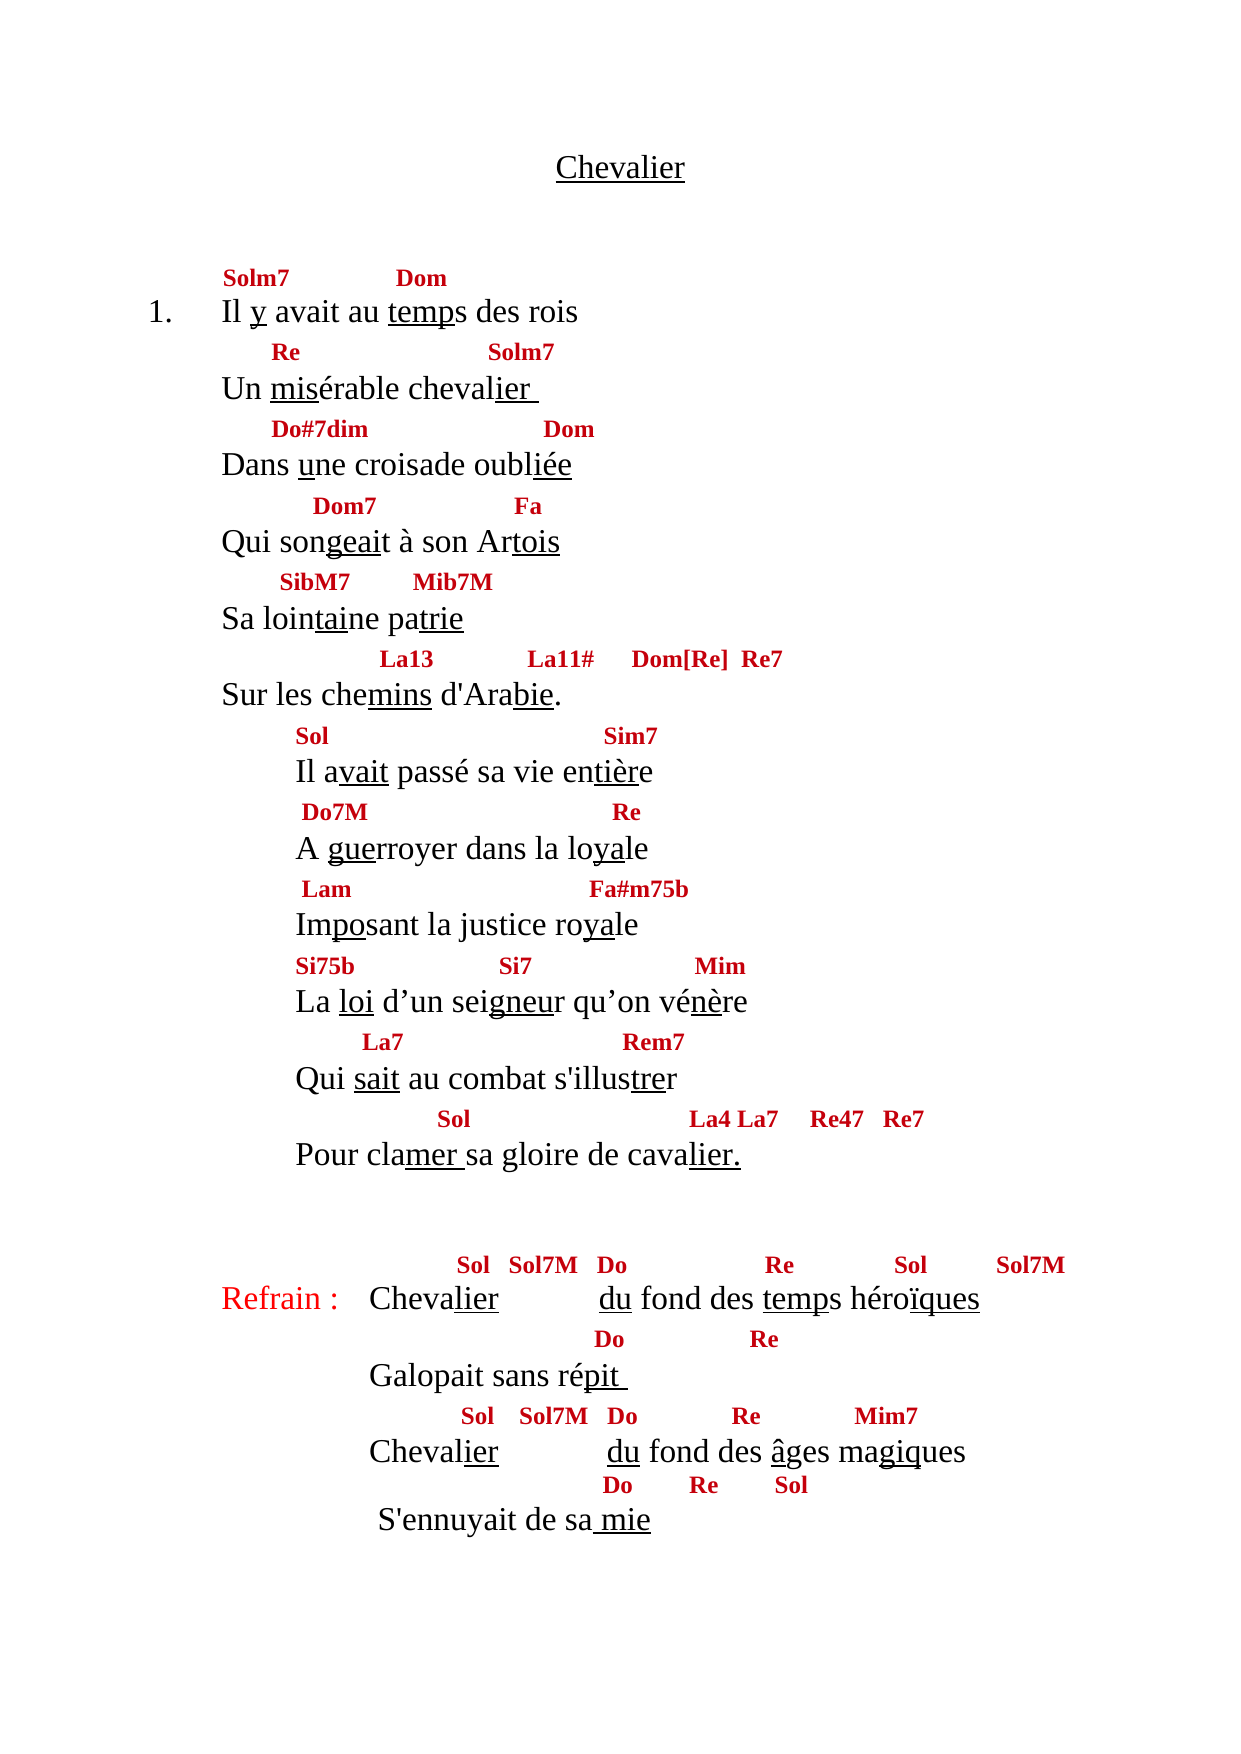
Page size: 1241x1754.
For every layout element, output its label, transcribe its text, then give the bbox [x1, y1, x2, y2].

text Galopait sans répit Sol Sol7M Do Re Mim7 [221, 1355, 1093, 1432]
text Chevalier du fond des âges magiques [221, 1432, 1093, 1470]
text Un misérable chevalier Do#7dim Dom [221, 368, 1093, 445]
text S'ennuyait de sa mie [221, 1499, 1093, 1537]
text Solm7 Dom [148, 263, 1093, 291]
text La loi d’un seigneur qu’on vénère La7 Rem7 [221, 981, 1093, 1058]
text Qui sait au combat s'illustrer Sol La4 La7 Re47 Re7 [221, 1058, 1093, 1135]
text Il avait passé sa vie entière Do7M Re [221, 751, 1093, 828]
text Sol Sol7M Do Re Sol Sol7M [221, 1250, 1093, 1278]
text Chevalier [148, 148, 1093, 186]
text Qui songeait à son Artois SibM7 Mib7M [221, 521, 1093, 598]
text Do Re Sol [221, 1470, 1093, 1499]
text Refrain : Chevalier du fond des temps héroïques Do Re [221, 1278, 1093, 1355]
text Imposant la justice royale Si75b Si7 Mim [221, 905, 1093, 981]
list Il y avait au temps des rois Re Solm7 [148, 291, 1093, 368]
text Sa lointaine patrie La13 La11# Dom[Re] Re7 [221, 598, 1093, 675]
text Pour clamer sa gloire de cavalier. [221, 1135, 1093, 1173]
text Dans une croisade oubliée Dom7 Fa [221, 445, 1093, 521]
text Sur les chemins d'Arabie. Sol Sim7 [221, 675, 1093, 751]
text A guerroyer dans la loyale Lam Fa#m75b [221, 828, 1093, 905]
